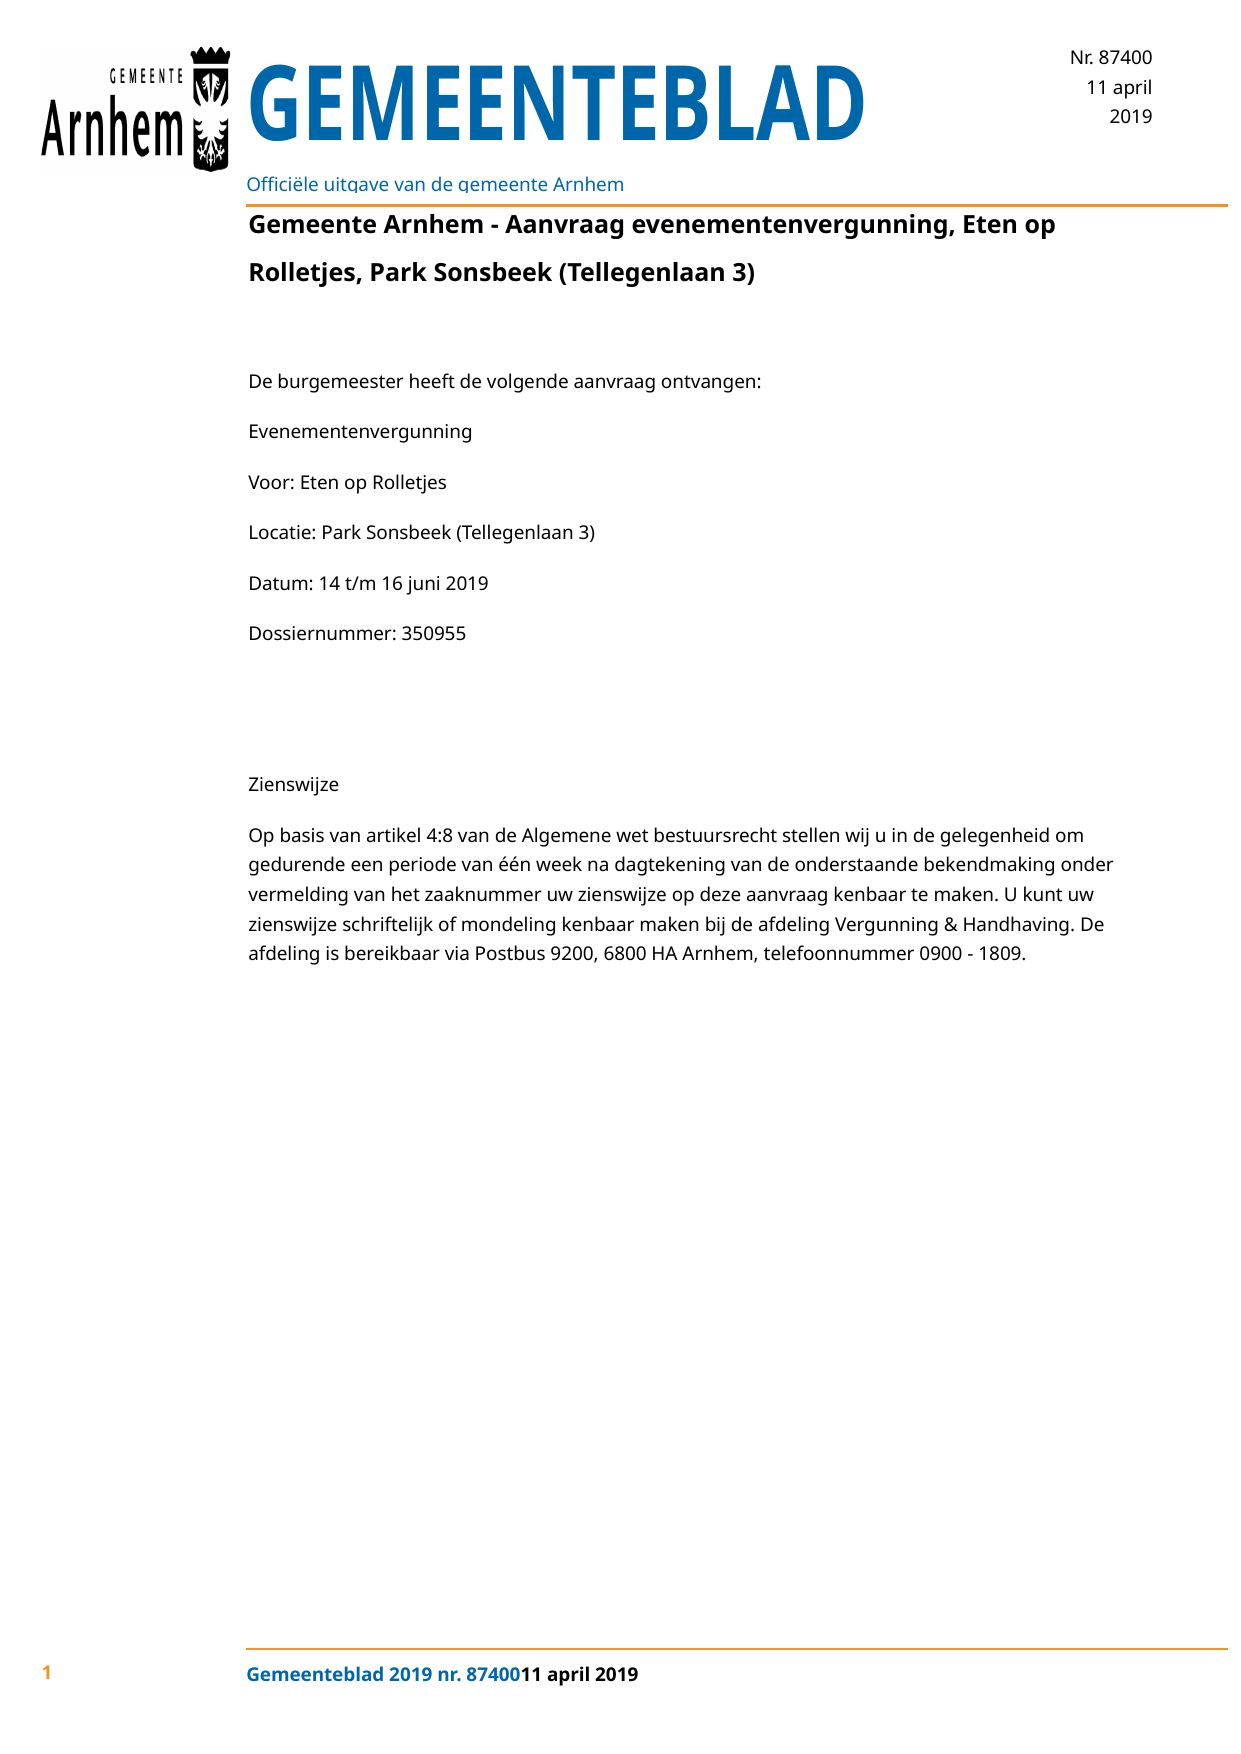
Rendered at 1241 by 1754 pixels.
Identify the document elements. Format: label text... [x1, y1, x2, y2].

text Locatie: Park Sonsbeek (Tellegenlaan 3) [248, 519, 1152, 545]
text Zienswijze [248, 772, 1152, 797]
text Evenementenvergunning [248, 419, 1152, 444]
text Gemeente Arnhem - Aanvraag evenementenvergunning, Eten op Rolletjes, Park Sonsbeek (Tellegenlaan 3) [248, 207, 1152, 288]
text De burgemeester heeft de volgende aanvraag ontvangen: [248, 368, 1152, 394]
text Datum: 14 t/m 16 juni 2019 [248, 570, 1152, 596]
picture [41, 47, 231, 172]
text Op basis van artikel 4:8 van de Algemene wet bestuursrecht stellen wij u in de gelegenheid om gedurende een periode van één week na dagtekening van de onderstaande bekendmaking onder vermelding van het zaaknummer uw zienswijze op deze aanvraag kenbaar te maken. U kunt uw zienswijze schriftelijk of mondeling kenbaar maken bij de afdeling Vergunning & Handhaving. De afdeling is bereikbaar via Postbus 9200, 6800 HA Arnhem, telefoonnummer 0900 - 1809. [248, 822, 1152, 966]
text Voor: Eten op Rolletjes [248, 469, 1152, 495]
text Dossiernummer: 350955 [248, 620, 1152, 646]
